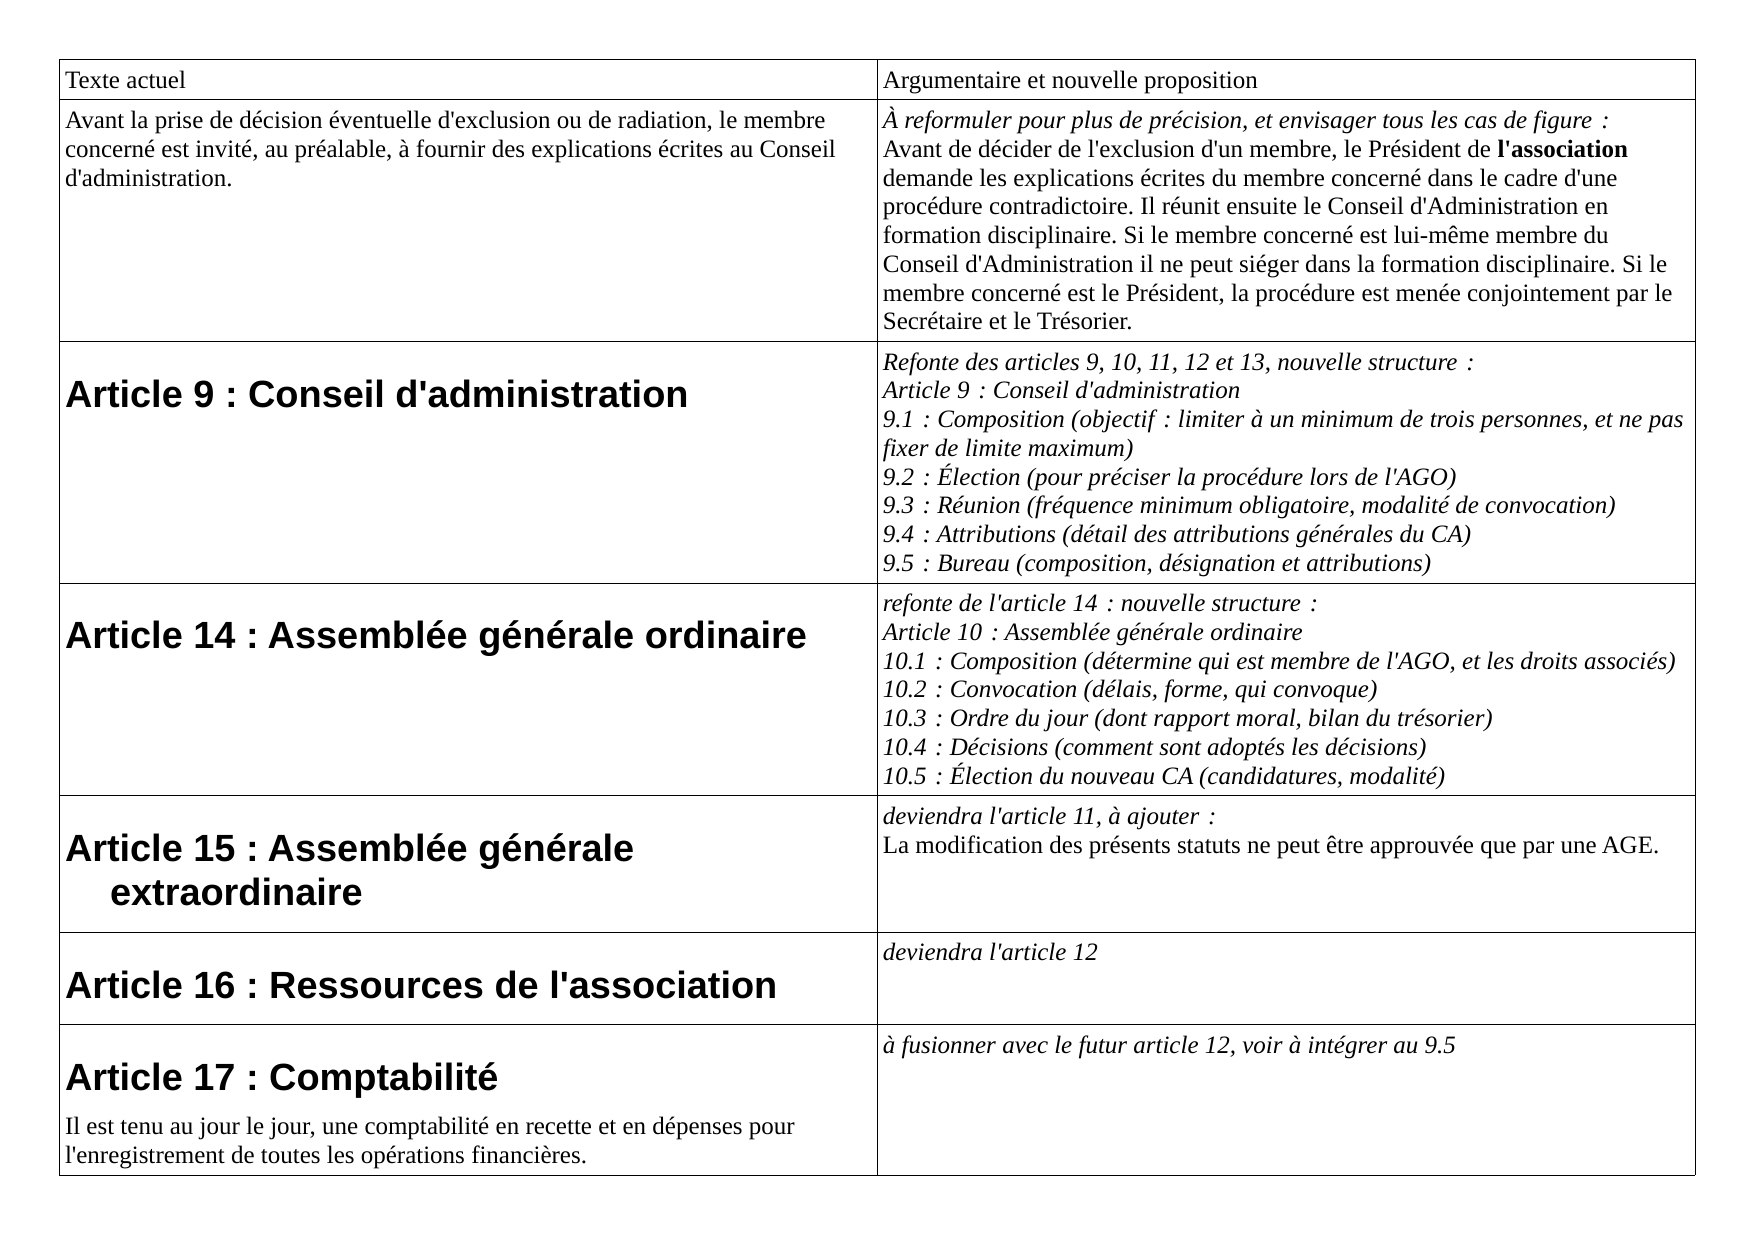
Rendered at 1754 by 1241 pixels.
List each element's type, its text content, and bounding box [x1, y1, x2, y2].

table_cell Article 14 : Assemblée générale ordinaire [60, 584, 877, 795]
table_header Texte actuel [60, 60, 877, 99]
table_cell refonte de l'article 14 : nouvelle structure : Article 10 : Assemblée générale ordinaire 10.1 : Composition (détermine qui est membre de l'AGO, et les droits associés) 10.2 : Convocation (délais, forme, qui convoque) 10.3 : Ordre du jour (dont rapport moral, bilan du trésorier) 10.4 : Décisions (comment sont adoptés les décisions) 10.5 : Élection du nouveau CA (candidatures, modalité) [878, 584, 1695, 795]
table_cell Refonte des articles 9, 10, 11, 12 et 13, nouvelle structure : Article 9 : Conseil d'administration 9.1 : Composition (objectif : limiter à un minimum de trois personnes, et ne pas fixer de limite maximum) 9.2 : Élection (pour préciser la procédure lors de l'AGO) 9.3 : Réunion (fréquence minimum obligatoire, modalité de convocation) 9.4 : Attributions (détail des attributions générales du CA) 9.5 : Bureau (composition, désignation et attributions) [878, 342, 1695, 582]
table_cell Article 15 : Assemblée générale extraordinaire [60, 796, 877, 932]
table_cell Article 17 : Comptabilité Il est tenu au jour le jour, une comptabilité en recette et en dépenses pour l'enregistrement de toutes les opérations financières. [60, 1025, 877, 1174]
table_cell deviendra l'article 11, à ajouter : La modification des présents statuts ne peut être approuvée que par une AGE. [878, 796, 1695, 932]
table_cell Avant la prise de décision éventuelle d'exclusion ou de radiation, le membre concerné est invité, au préalable, à fournir des explications écrites au Conseil d'administration. [60, 100, 877, 341]
table_cell deviendra l'article 12 [878, 933, 1695, 1024]
table_cell Article 16 : Ressources de l'association [60, 933, 877, 1024]
table_cell Article 9 : Conseil d'administration [60, 342, 877, 582]
table_header Argumentaire et nouvelle proposition [878, 60, 1695, 99]
table_cell à fusionner avec le futur article 12, voir à intégrer au 9.5 [878, 1025, 1695, 1174]
table_cell À reformuler pour plus de précision, et envisager tous les cas de figure : Avant de décider de l'exclusion d'un membre, le Président de l'association demande les explications écrites du membre concerné dans le cadre d'une procédure contradictoire. Il réunit ensuite le Conseil d'Administration en formation disciplinaire. Si le membre concerné est lui-même membre du Conseil d'Administration il ne peut siéger dans la formation disciplinaire. Si le membre concerné est le Président, la procédure est menée conjointement par le Secrétaire et le Trésorier. [878, 100, 1695, 341]
